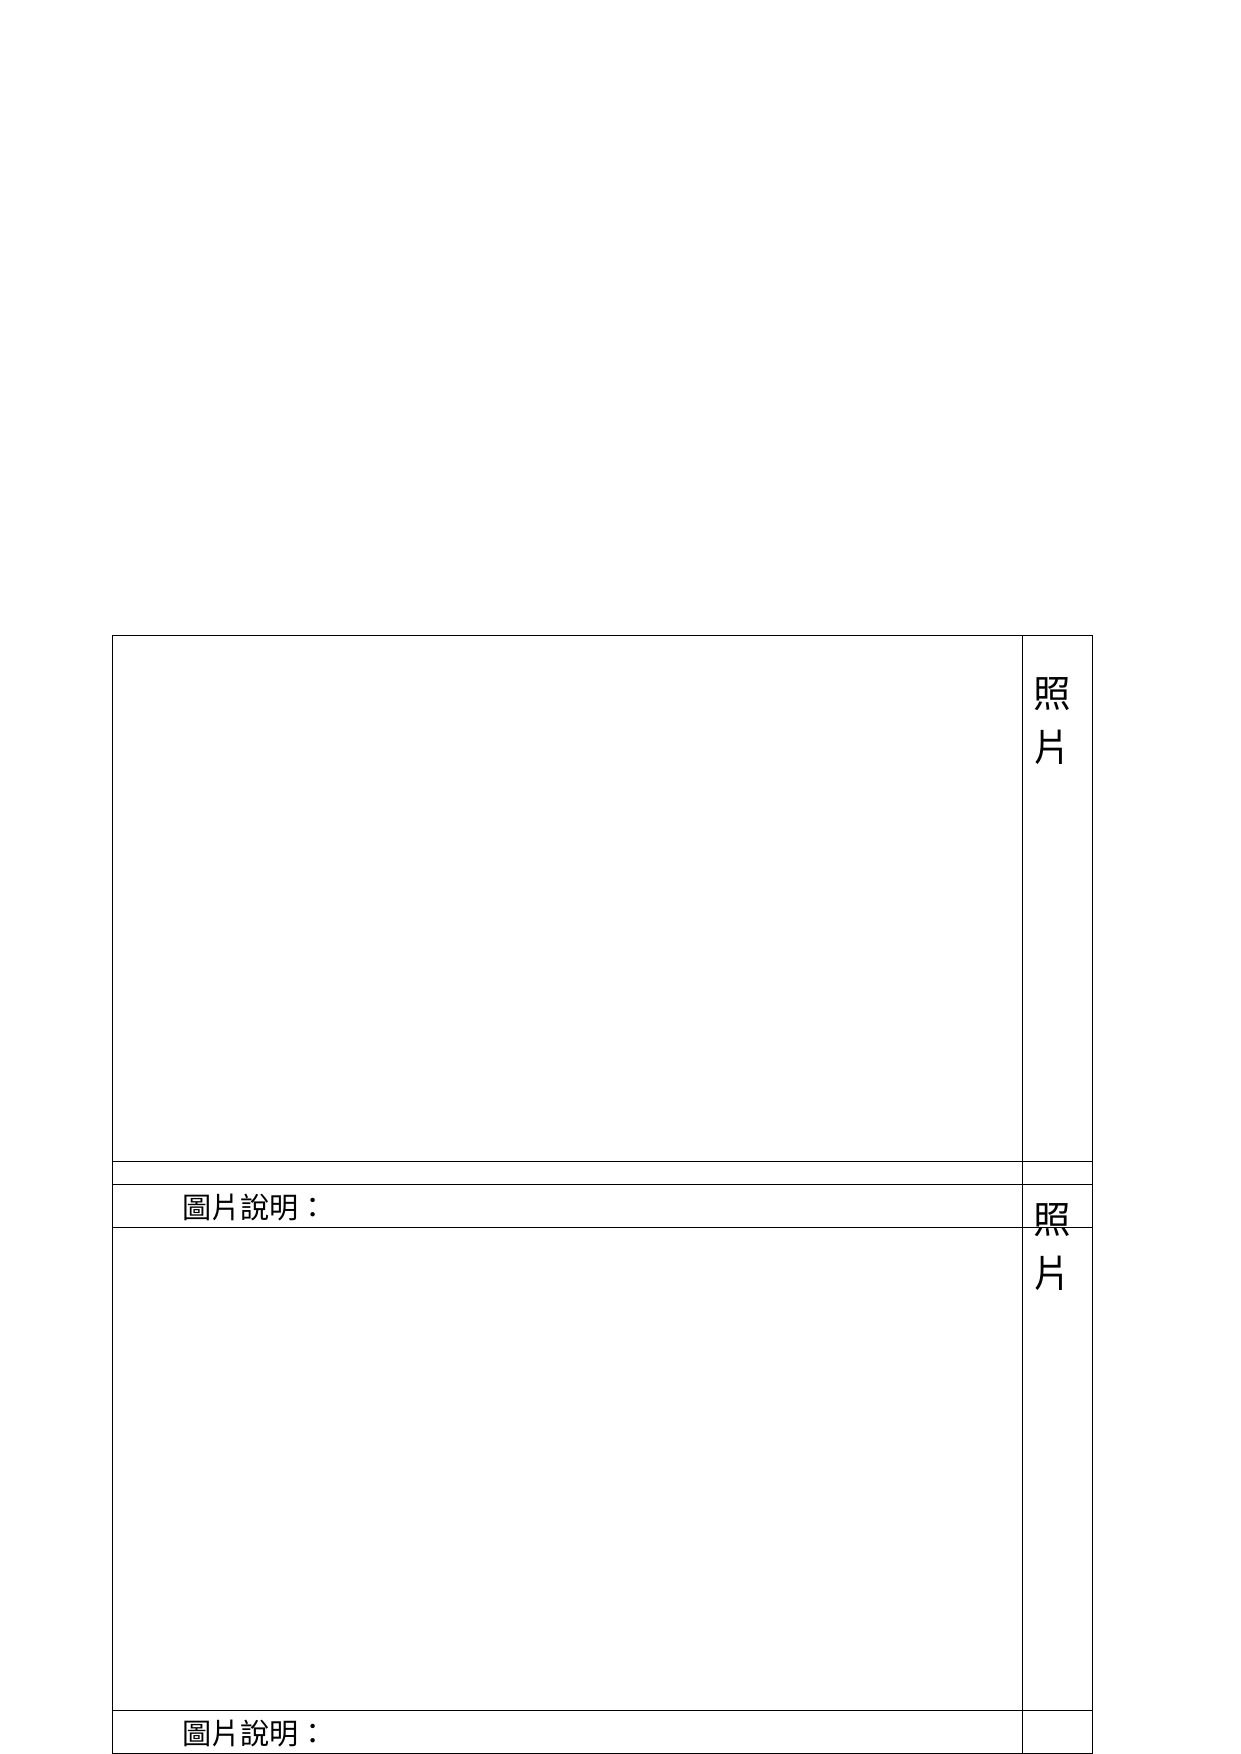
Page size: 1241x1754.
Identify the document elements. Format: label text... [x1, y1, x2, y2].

table_header 照片 [1023, 1162, 1092, 1709]
table_header 照片 [1023, 636, 1092, 1161]
table_header [113, 1162, 1022, 1709]
table_cell 圖片說明： [113, 1711, 1022, 1753]
table_cell [1023, 1711, 1092, 1753]
table_header [113, 636, 1022, 1161]
